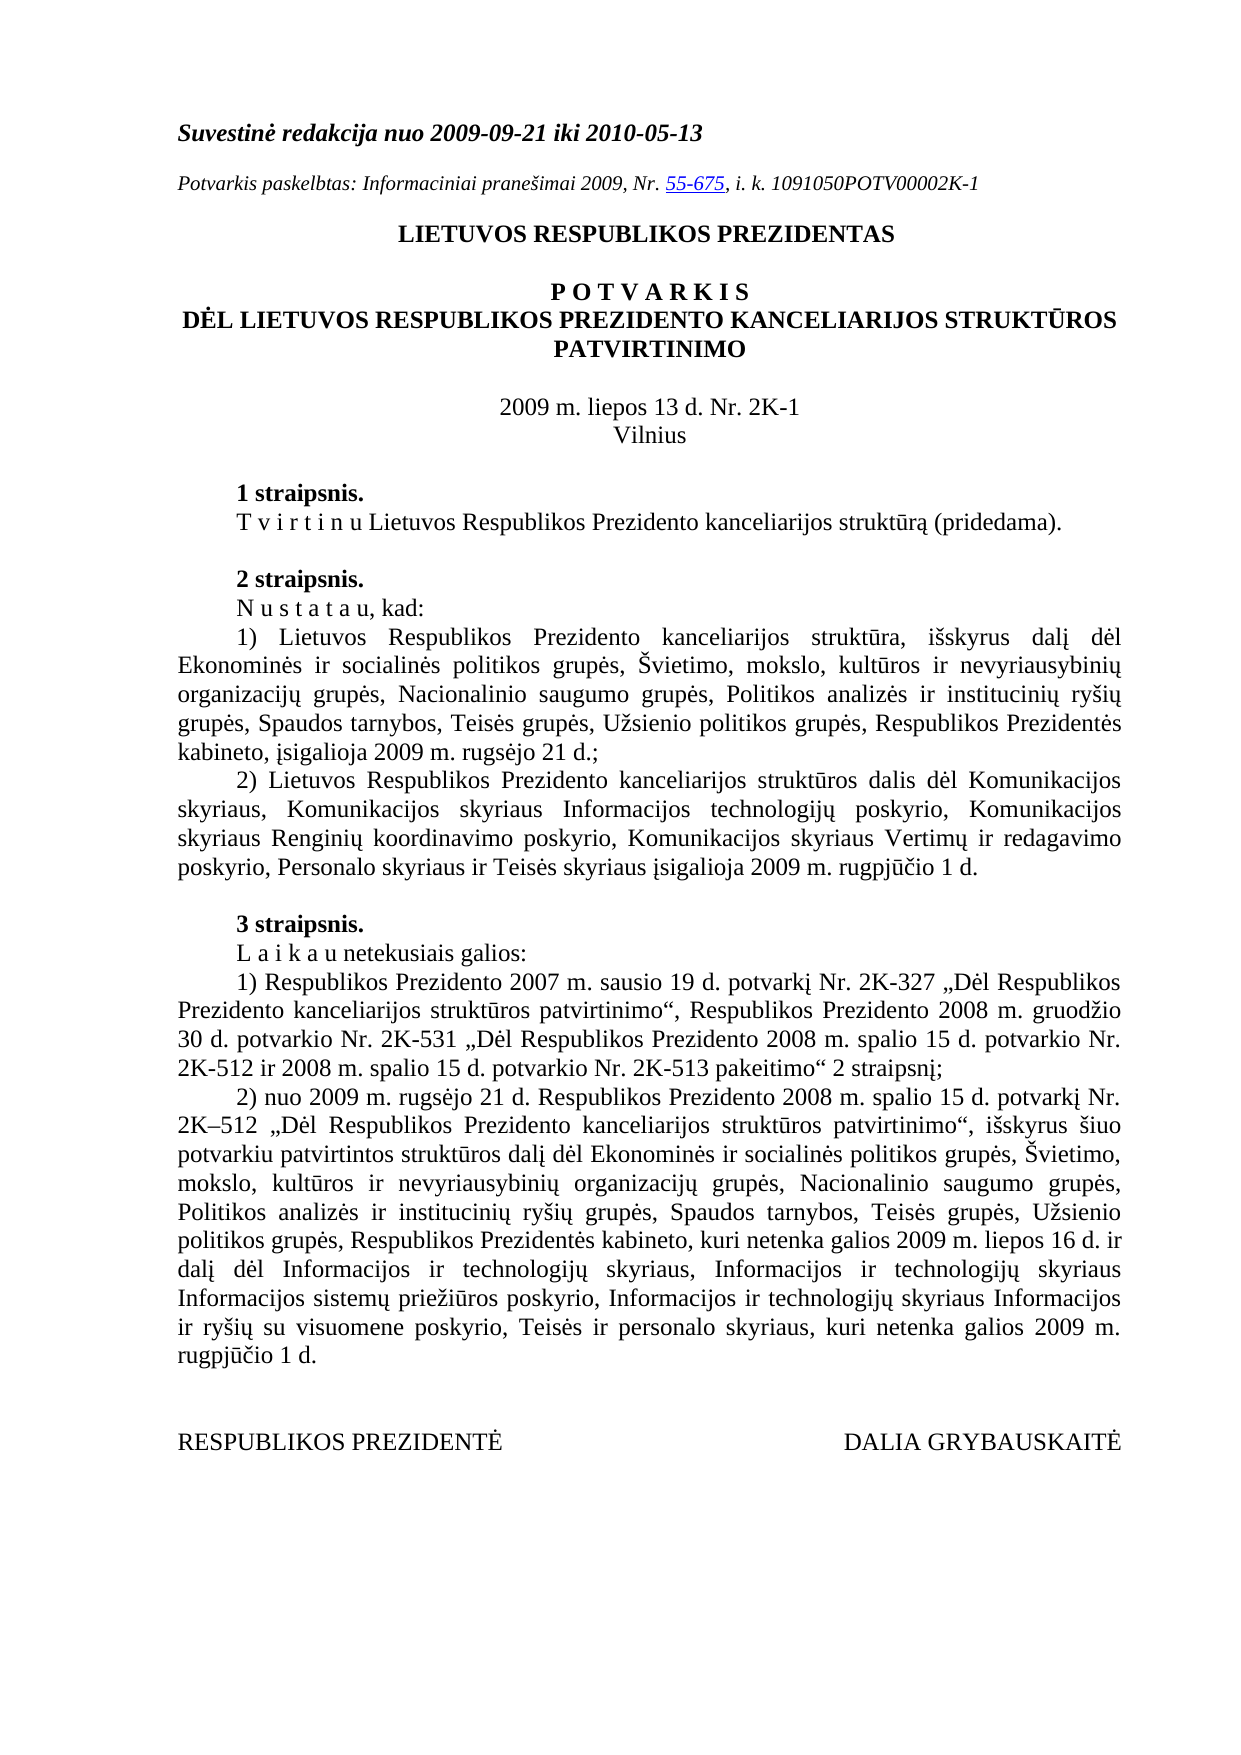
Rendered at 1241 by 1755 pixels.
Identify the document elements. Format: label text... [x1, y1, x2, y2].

text 2) nuo 2009 m. rugsėjo 21 d. Respublikos Prezidento 2008 m. spalio 15 d. potvarkį Nr. 2K–512 „Dėl Respublikos Prezidento kanceliarijos struktūros patvirtinimo“, išskyrus šiuo potvarkiu patvirtintos struktūros dalį dėl Ekonominės ir socialinės politikos grupės, Švietimo, mokslo, kultūros ir nevyriausybinių organizacijų grupės, Nacionalinio saugumo grupės, Politikos analizės ir institucinių ryšių grupės, Spaudos tarnybos, Teisės grupės, Užsienio politikos grupės, Respublikos Prezidentės kabineto, kuri netenka galios 2009 m. liepos 16 d. ir dalį dėl Informacijos ir technologijų skyriaus, Informacijos ir technologijų skyriaus Informacijos sistemų priežiūros poskyrio, Informacijos ir technologijų skyriaus Informacijos ir ryšių su visuomene poskyrio, Teisės ir personalo skyriaus, kuri netenka galios 2009 m. rugpjūčio 1 d. [177, 1082, 1122, 1369]
text Vilnius [177, 420, 1122, 449]
text Nustatau, kad: [177, 593, 1122, 622]
text DĖL LIETUVOS RESPUBLIKOS PREZIDENTO KANCELIARIJOS STRUKTŪROS PATVIRTINIMO [177, 305, 1122, 363]
text 2009 m. liepos 13 d. Nr. 2K-1 [177, 392, 1122, 420]
text Potvarkis paskelbtas: Informaciniai pranešimai 2009, Nr. 55-675, i. k. 1091050POTV00002K-1 [177, 171, 1122, 195]
text POTVARKIS [177, 277, 1122, 305]
text 1) Lietuvos Respublikos Prezidento kanceliarijos struktūra, išskyrus dalį dėl Ekonominės ir socialinės politikos grupės, Švietimo, mokslo, kultūros ir nevyriausybinių organizacijų grupės, Nacionalinio saugumo grupės, Politikos analizės ir institucinių ryšių grupės, Spaudos tarnybos, Teisės grupės, Užsienio politikos grupės, Respublikos Prezidentės kabineto, įsigalioja 2009 m. rugsėjo 21 d.; [177, 622, 1122, 765]
text Laikau netekusiais galios: [177, 938, 1122, 967]
text 3 straipsnis. [177, 909, 1122, 938]
text 1) Respublikos Prezidento 2007 m. sausio 19 d. potvarkį Nr. 2K-327 „Dėl Respublikos Prezidento kanceliarijos struktūros patvirtinimo“, Respublikos Prezidento 2008 m. gruodžio 30 d. potvarkio Nr. 2K-531 „Dėl Respublikos Prezidento 2008 m. spalio 15 d. potvarkio Nr. 2K-512 ir 2008 m. spalio 15 d. potvarkio Nr. 2K-513 pakeitimo“ 2 straipsnį; [177, 967, 1122, 1082]
text RESPUBLIKOS PREZIDENTĖ DALIA GRYBAUSKAITĖ [177, 1427, 1122, 1455]
text LIETUVOS RESPUBLIKOS PREZIDENTAS [177, 219, 1122, 248]
text Suvestinė redakcija nuo 2009-09-21 iki 2010-05-13 [177, 118, 1122, 147]
text 1 straipsnis. [177, 478, 1122, 507]
text Tvirtinu Lietuvos Respublikos Prezidento kanceliarijos struktūrą (pridedama). [177, 507, 1122, 535]
text 2 straipsnis. [177, 564, 1122, 593]
text 2) Lietuvos Respublikos Prezidento kanceliarijos struktūros dalis dėl Komunikacijos skyriaus, Komunikacijos skyriaus Informacijos technologijų poskyrio, Komunikacijos skyriaus Renginių koordinavimo poskyrio, Komunikacijos skyriaus Vertimų ir redagavimo poskyrio, Personalo skyriaus ir Teisės skyriaus įsigalioja 2009 m. rugpjūčio 1 d. [177, 765, 1122, 880]
